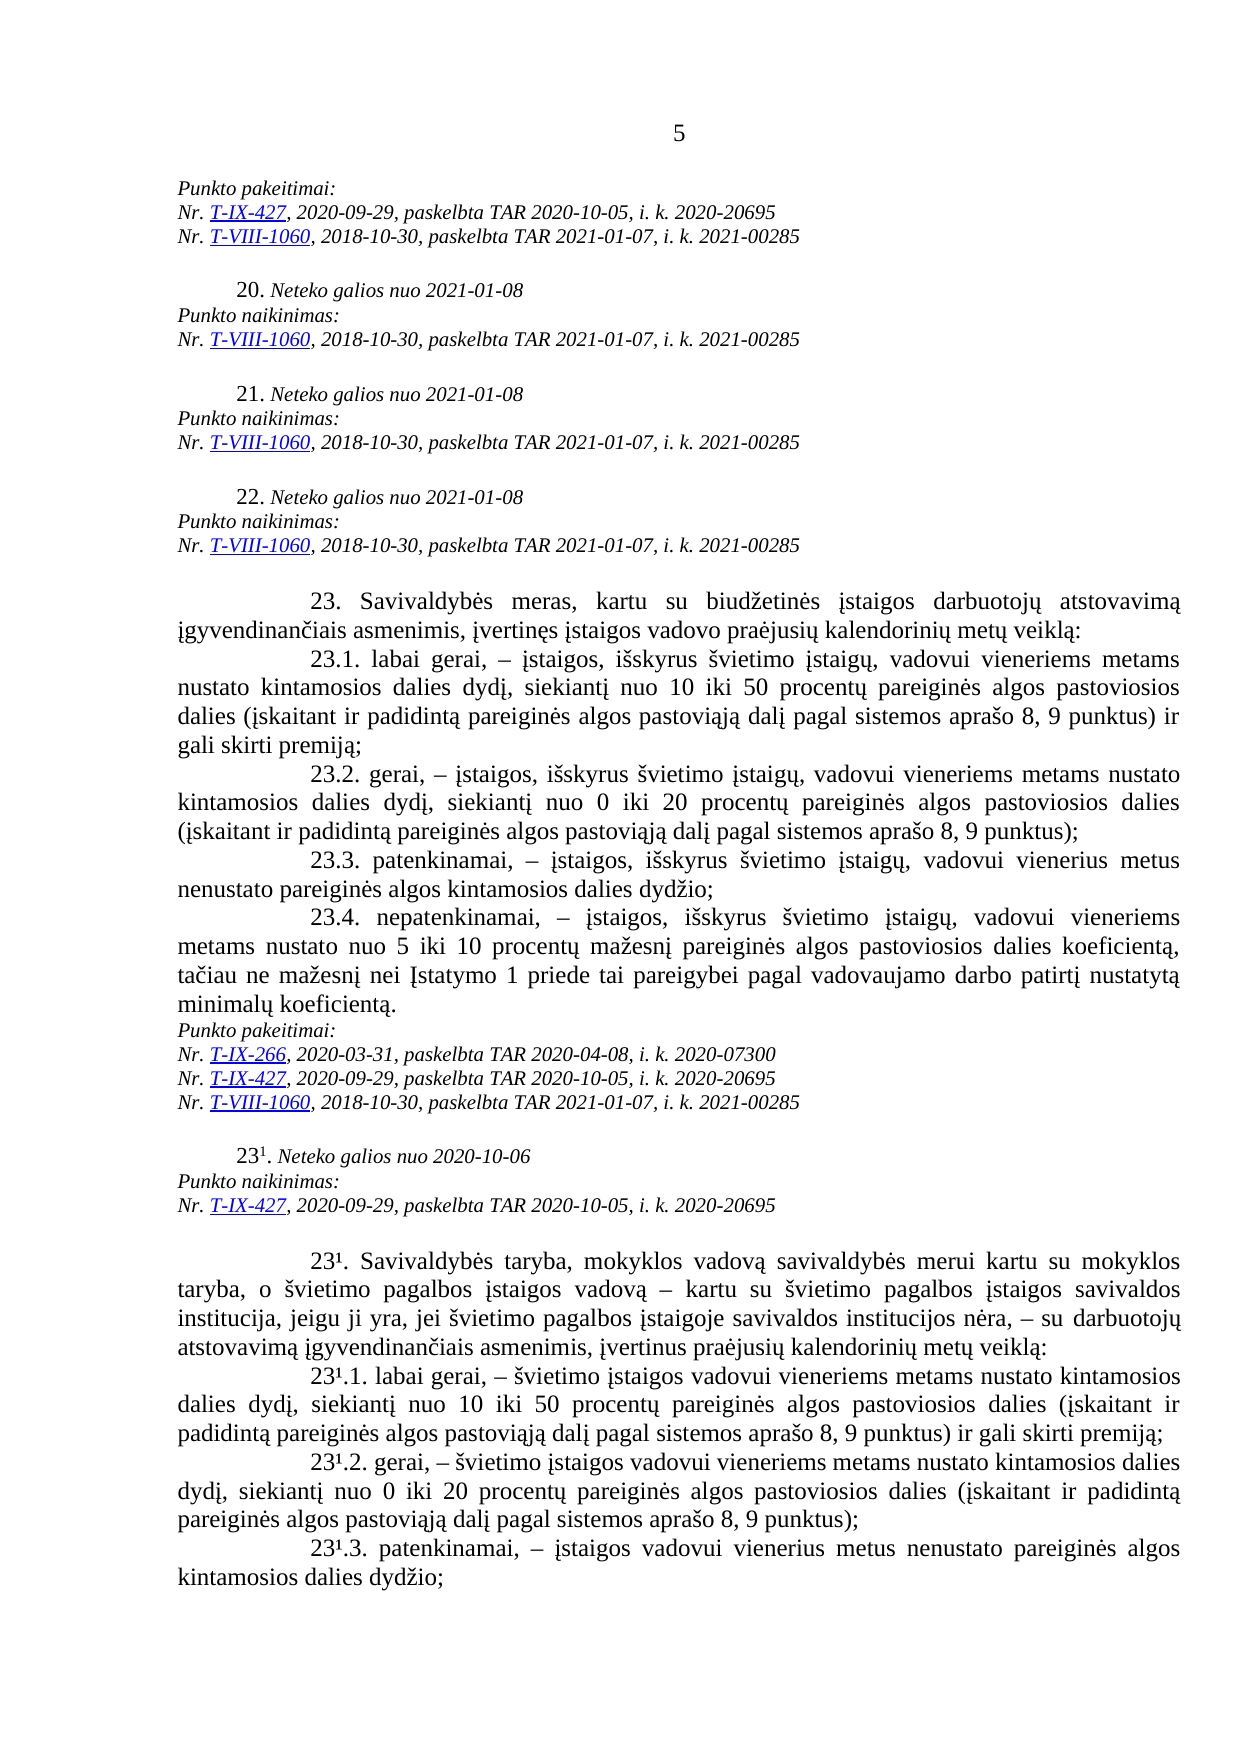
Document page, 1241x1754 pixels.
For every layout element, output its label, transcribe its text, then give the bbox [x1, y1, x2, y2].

text Punkto pakeitimai: [177, 176, 1181, 200]
text Nr. T-IX-427, 2020-09-29, paskelbta TAR 2020-10-05, i. k. 2020-20695 [177, 1193, 1181, 1217]
text Nr. T-VIII-1060, 2018-10-30, paskelbta TAR 2021-01-07, i. k. 2021-00285 [177, 327, 1181, 351]
text 23¹. Savivaldybės taryba, mokyklos vadovą savivaldybės merui kartu su mokyklos taryba, o švietimo pagalbos įstaigos vadovą – kartu su švietimo pagalbos įstaigos savivaldos institucija, jeigu ji yra, jei švietimo pagalbos įstaigoje savivaldos institucijos nėra, – su darbuotojų atstovavimą įgyvendinančiais asmenimis, įvertinus praėjusių kalendorinių metų veiklą: [177, 1246, 1181, 1361]
text Punkto naikinimas: [177, 406, 1181, 430]
text Nr. T-VIII-1060, 2018-10-30, paskelbta TAR 2021-01-07, i. k. 2021-00285 [177, 533, 1181, 557]
text 231. Neteko galios nuo 2020-10-06 [177, 1142, 1181, 1169]
text Nr. T-VIII-1060, 2018-10-30, paskelbta TAR 2021-01-07, i. k. 2021-00285 [177, 1090, 1181, 1114]
text 20. Neteko galios nuo 2021-01-08 [177, 277, 1181, 303]
text 23.1. labai gerai, – įstaigos, išskyrus švietimo įstaigų, vadovui vieneriems metams nustato kintamosios dalies dydį, siekiantį nuo 10 iki 50 procentų pareiginės algos pastoviosios dalies (įskaitant ir padidintą pareiginės algos pastoviąją dalį pagal sistemos aprašo 8, 9 punktus) ir gali skirti premiją; [177, 644, 1181, 759]
text 23.4. nepatenkinamai, – įstaigos, išskyrus švietimo įstaigų, vadovui vieneriems metams nustato nuo 5 iki 10 procentų mažesnį pareiginės algos pastoviosios dalies koeficientą, tačiau ne mažesnį nei Įstatymo 1 priede tai pareigybei pagal vadovaujamo darbo patirtį nustatytą minimalų koeficientą. [177, 902, 1181, 1017]
text 23¹.1. labai gerai, – švietimo įstaigos vadovui vieneriems metams nustato kintamosios dalies dydį, siekiantį nuo 10 iki 50 procentų pareiginės algos pastoviosios dalies (įskaitant ir padidintą pareiginės algos pastoviąją dalį pagal sistemos aprašo 8, 9 punktus) ir gali skirti premiją; [177, 1361, 1181, 1447]
text 23.2. gerai, – įstaigos, išskyrus švietimo įstaigų, vadovui vieneriems metams nustato kintamosios dalies dydį, siekiantį nuo 0 iki 20 procentų pareiginės algos pastoviosios dalies (įskaitant ir padidintą pareiginės algos pastoviąją dalį pagal sistemos aprašo 8, 9 punktus); [177, 759, 1181, 845]
text Punkto pakeitimai: [177, 1017, 1181, 1042]
text Nr. T-VIII-1060, 2018-10-30, paskelbta TAR 2021-01-07, i. k. 2021-00285 [177, 224, 1181, 248]
text Nr. T-IX-427, 2020-09-29, paskelbta TAR 2020-10-05, i. k. 2020-20695 [177, 200, 1181, 224]
text 23.3. patenkinamai, – įstaigos, išskyrus švietimo įstaigų, vadovui vienerius metus nenustato pareiginės algos kintamosios dalies dydžio; [177, 845, 1181, 902]
text 21. Neteko galios nuo 2021-01-08 [177, 380, 1181, 406]
text 23¹.2. gerai, – švietimo įstaigos vadovui vieneriems metams nustato kintamosios dalies dydį, siekiantį nuo 0 iki 20 procentų pareiginės algos pastoviosios dalies (įskaitant ir padidintą pareiginės algos pastoviąją dalį pagal sistemos aprašo 8, 9 punktus); [177, 1447, 1181, 1533]
text Punkto naikinimas: [177, 509, 1181, 533]
text Nr. T-IX-266, 2020-03-31, paskelbta TAR 2020-04-08, i. k. 2020-07300 [177, 1042, 1181, 1066]
text 23. Savivaldybės meras, kartu su biudžetinės įstaigos darbuotojų atstovavimą įgyvendinančiais asmenimis, įvertinęs įstaigos vadovo praėjusių kalendorinių metų veiklą: [177, 586, 1181, 644]
text 22. Neteko galios nuo 2021-01-08 [177, 483, 1181, 509]
text Punkto naikinimas: [177, 303, 1181, 327]
text Punkto naikinimas: [177, 1169, 1181, 1193]
text 23¹.3. patenkinamai, – įstaigos vadovui vienerius metus nenustato pareiginės algos kintamosios dalies dydžio; [177, 1533, 1181, 1591]
text Nr. T-IX-427, 2020-09-29, paskelbta TAR 2020-10-05, i. k. 2020-20695 [177, 1066, 1181, 1090]
text Nr. T-VIII-1060, 2018-10-30, paskelbta TAR 2021-01-07, i. k. 2021-00285 [177, 430, 1181, 454]
